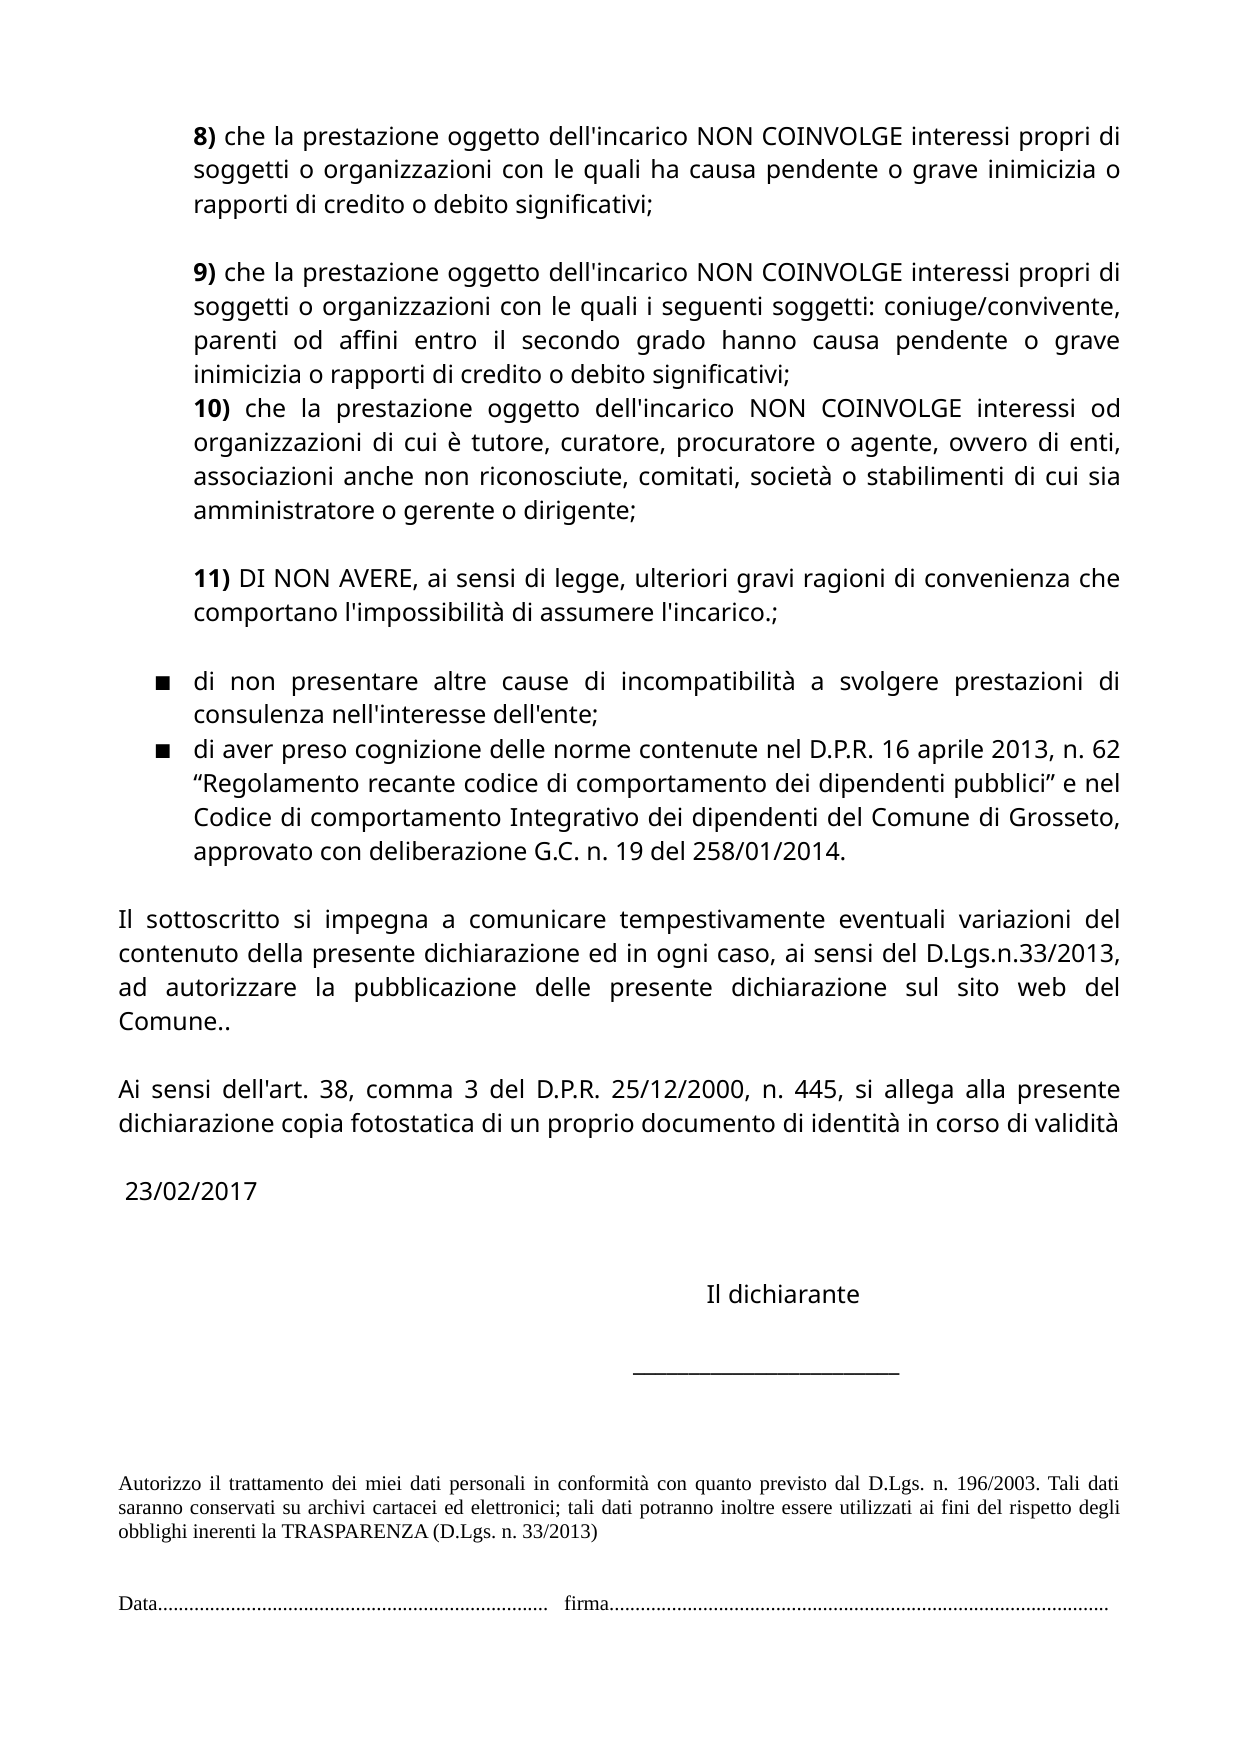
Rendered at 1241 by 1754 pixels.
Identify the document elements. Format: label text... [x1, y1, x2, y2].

list 11) DI NON AVERE, ai sensi di legge, ulteriori gravi ragioni di convenienza che comportano l'impossibilità di assumere l'incarico.; [156, 561, 1122, 629]
list 9) che la prestazione oggetto dell'incarico NON COINVOLGE interessi propri di soggetti o organizzazioni con le quali i seguenti soggetti: coniuge/convivente, parenti od affini entro il secondo grado hanno causa pendente o grave inimicizia o rapporti di credito o debito significativi; [156, 254, 1122, 391]
list di non presentare altre cause di incompatibilità a svolgere prestazioni di consulenza nell'interesse dell'ente; [156, 663, 1122, 731]
list 8) che la prestazione oggetto dell'incarico NON COINVOLGE interessi propri di soggetti o organizzazioni con le quali ha causa pendente o grave inimicizia o rapporti di credito o debito significativi; [156, 118, 1122, 220]
text Data........................................................................... firma................................................................................................ [118, 1591, 1122, 1615]
text Il sottoscritto si impegna a comunicare tempestivamente eventuali variazioni del contenuto della presente dichiarazione ed in ogni caso, ai sensi del D.Lgs.n.33/2013, ad autorizzare la pubblicazione delle presente dichiarazione sul sito web del Comune.. [118, 902, 1122, 1038]
text Il dichiarante [118, 1276, 1122, 1310]
text 23/02/2017 [118, 1174, 1122, 1208]
list di aver preso cognizione delle norme contenute nel D.P.R. 16 aprile 2013, n. 62 “Regolamento recante codice di comportamento dei dipendenti pubblici” e nel Codice di comportamento Integrativo dei dipendenti del Comune di Grosseto, approvato con deliberazione G.C. n. 19 del 258/01/2014. [156, 731, 1122, 867]
text Autorizzo il trattamento dei miei dati personali in conformità con quanto previsto dal D.Lgs. n. 196/2003. Tali dati saranno conservati su archivi cartacei ed elettronici; tali dati potranno inoltre essere utilizzati ai fini del rispetto degli obblighi inerenti la TRASPARENZA (D.Lgs. n. 33/2013) [118, 1471, 1122, 1543]
text Ai sensi dell'art. 38, comma 3 del D.P.R. 25/12/2000, n. 445, si allega alla presente dichiarazione copia fotostatica di un proprio documento di identità in corso di validità [118, 1072, 1122, 1140]
list 10) che la prestazione oggetto dell'incarico NON COINVOLGE interessi od organizzazioni di cui è tutore, curatore, procuratore o agente, ovvero di enti, associazioni anche non riconosciute, comitati, società o stabilimenti di cui sia amministratore o gerente o dirigente; [156, 391, 1122, 527]
text ________________________ [118, 1344, 1122, 1378]
